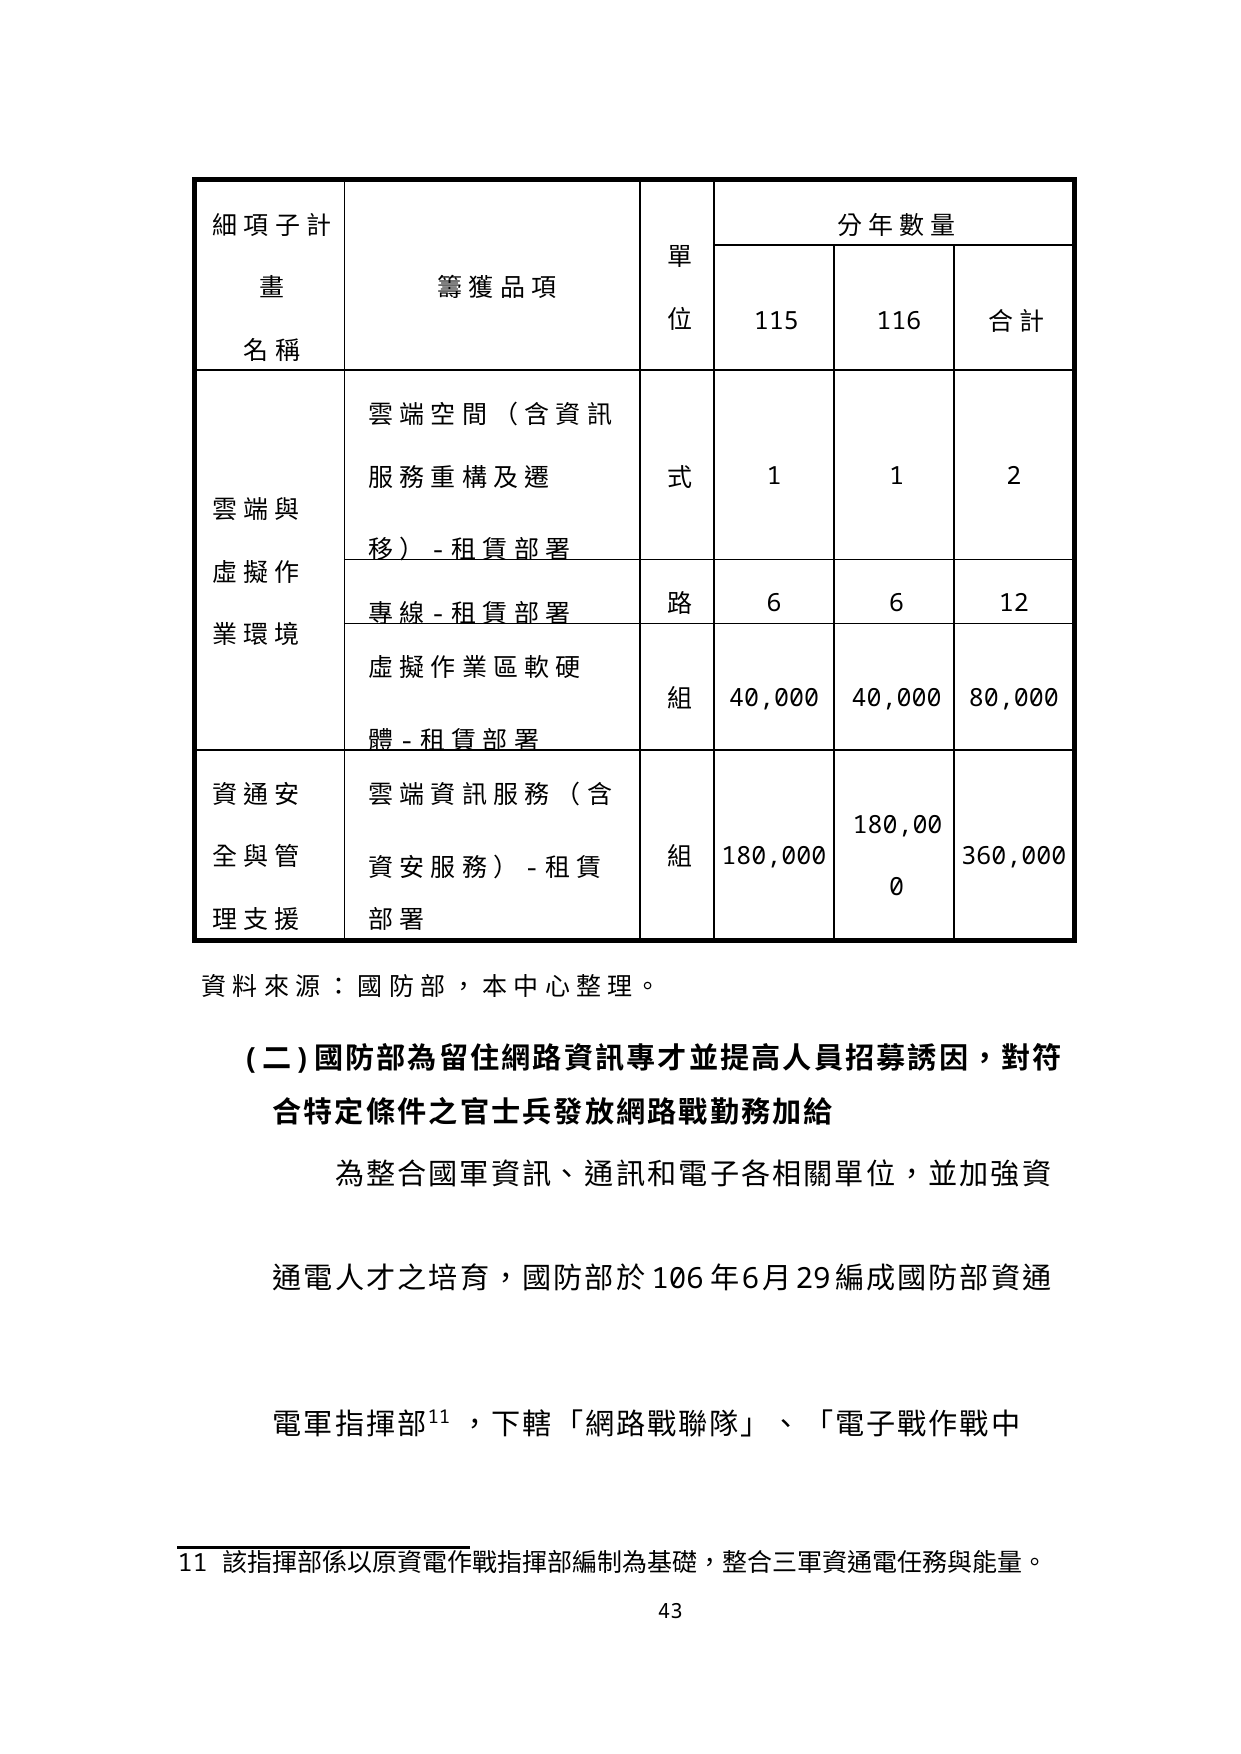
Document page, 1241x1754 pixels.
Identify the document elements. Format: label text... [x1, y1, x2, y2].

table_cell 專線-租賃部署 [345, 560, 639, 622]
table_header 細項子計畫 名稱 [197, 182, 344, 369]
table_cell 40,000 [715, 624, 833, 749]
table_header 單位 [641, 182, 713, 369]
table_cell 虛擬作業區軟硬體-租賃部署 [345, 624, 639, 749]
table_cell 6 [835, 560, 953, 622]
table_cell 組 [641, 624, 713, 749]
table_cell 雲端空間（含資訊服務重構及遷移）-租賃部署 [345, 371, 639, 558]
table_cell 360,000 [955, 751, 1072, 938]
table_cell 1 [835, 371, 953, 558]
table_cell 2 [955, 371, 1072, 558]
table_cell 12 [955, 560, 1072, 622]
table_cell 路 [641, 560, 713, 622]
text (二)國防部為留住網路資訊專才並提高人員招募誘因，對符合特定條件之官士兵發放網路戰勤務加給 [236, 1005, 1063, 1130]
text 為整合國軍資訊、通訊和電子各相關單位，並加強資通電人才之培育，國防部於106年6月29編成國防部資通電軍指揮部，下轄「網路戰聯隊」、「電子戰作戰中心」、「資訊通信聯隊」及「資電訓練暨準則發展中心」。另為留住網路資訊專才並提高人員招募誘因，行政院亦同意國防部自106年7月起發放「網路戰勤務加給」，該項加給係以「國軍各單位占網路作戰相關單位編制職缺，具網路戰軍職專長編制職缺完全資格之軍職專長，並實際從事網路情蒐、防護、反制等相關工作之志願役軍官、士官及士兵」為發放對象，並依所具專業證照資格以及戰果實績評比情形，區分專精、菁英、專家等3段5級，每月分別支領5千元至6萬元不等之網路戰勤務加給。 [266, 1130, 1063, 1443]
table_cell 合計 [955, 246, 1072, 369]
table_cell 180,000 [835, 751, 953, 938]
text 資料來源：國防部，本中心整理。 [192, 943, 1063, 1005]
table_cell 雲端與虛擬作業環境 [197, 371, 344, 749]
text 該指揮部係以原資電作戰指揮部編制為基礎，整合三軍資通電任務與能量。 [177, 1548, 1063, 1577]
table_header 籌獲品項 [345, 182, 639, 369]
table_cell 1 [715, 371, 833, 558]
table_cell 雲端資訊服務（含資安服務）-租賃部署 [345, 751, 639, 938]
table_cell 115 [715, 246, 833, 369]
table_cell 資通安全與管理支援 [197, 751, 344, 938]
table_cell 116 [835, 246, 953, 369]
table_cell 80,000 [955, 624, 1072, 749]
table_cell 式 [641, 371, 713, 558]
table_header 分年數量 [715, 182, 1072, 244]
table_cell 6 [715, 560, 833, 622]
table_cell 180,000 [715, 751, 833, 938]
table_cell 40,000 [835, 624, 953, 749]
table_cell 組 [641, 751, 713, 938]
